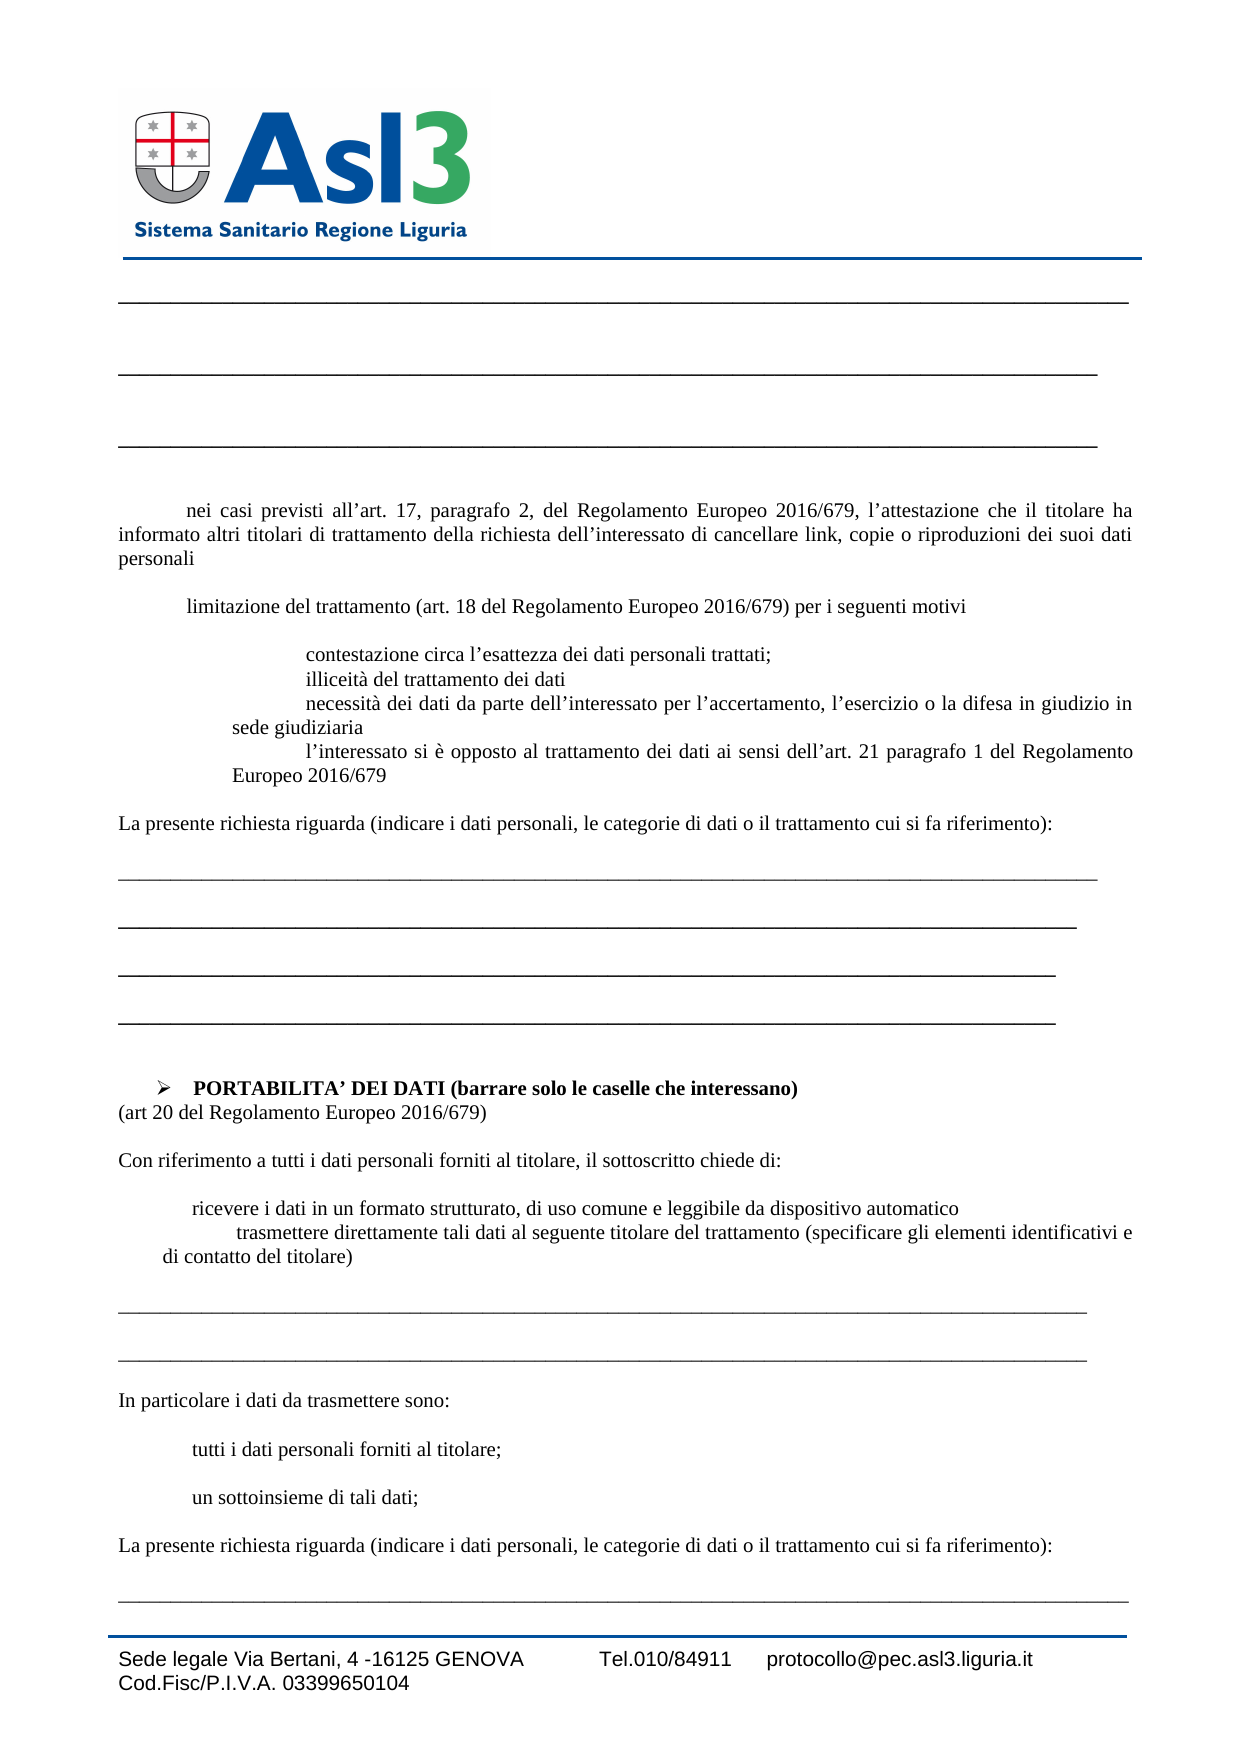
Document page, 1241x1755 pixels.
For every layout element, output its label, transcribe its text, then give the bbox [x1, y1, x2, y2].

text __________________________________________________________________________________________ [118, 955, 1134, 979]
text La presente richiesta riguarda (indicare i dati personali, le categorie di dati o il trattamento cui si fa riferimento): [118, 811, 1134, 835]
text (art 20 del Regolamento Europeo 2016/679) [118, 1099, 1134, 1124]
text  contestazione circa l’esattezza dei dati personali trattati; [232, 642, 1134, 666]
text ______________________________________________________________________________________________ [118, 859, 1134, 883]
text ______________________________________________________________________________________________ [118, 426, 1134, 450]
text  limitazione del trattamento (art. 18 del Regolamento Europeo 2016/679) per i seguenti motivi [118, 594, 1134, 618]
text  illiceità del trattamento dei dati [232, 666, 1134, 691]
text  ricevere i dati in un formato strutturato, di uso comune e leggibile da dispositivo automatico [118, 1196, 1134, 1220]
text  un sottoinsieme di tali dati; [118, 1484, 1134, 1509]
text _____________________________________________________________________________________________ [118, 1292, 1134, 1316]
text __________________________________________________________________________________________ [118, 1003, 1134, 1027]
list PORTABILITA’ DEI DATI (barrare solo le caselle che interessano) [156, 1076, 1134, 1099]
text  necessità dei dati da parte dell’interessato per l’accertamento, l’esercizio o la difesa in giudizio in sede giudiziaria [232, 691, 1134, 739]
text _________________________________________________________________________________________________ [118, 281, 1134, 306]
text In particolare i dati da trasmettere sono: [118, 1388, 1134, 1412]
text ____________________________________________________________________________________________ [118, 907, 1134, 931]
text _____________________________________________________________________________________________ [118, 1340, 1134, 1364]
text  nei casi previsti all’art. 17, paragrafo 2, del Regolamento Europeo 2016/679, l’attestazione che il titolare ha informato altri titolari di trattamento della richiesta dell’interessato di cancellare link, copie o riproduzioni dei suoi dati personali [118, 498, 1134, 570]
text  l’interessato si è opposto al trattamento dei dati ai sensi dell’art. 21 paragrafo 1 del Regolamento Europeo 2016/679 [232, 739, 1134, 787]
text _________________________________________________________________________________________________ [118, 1581, 1134, 1605]
text La presente richiesta riguarda (indicare i dati personali, le categorie di dati o il trattamento cui si fa riferimento): [118, 1533, 1134, 1557]
text  tutti i dati personali forniti al titolare; [118, 1436, 1134, 1461]
text  trasmettere direttamente tali dati al seguente titolare del trattamento (specificare gli elementi identificativi e di contatto del titolare) [162, 1220, 1134, 1268]
text Con riferimento a tutti i dati personali forniti al titolare, il sottoscritto chiede di: [118, 1148, 1134, 1172]
text ______________________________________________________________________________________________ [118, 354, 1134, 378]
